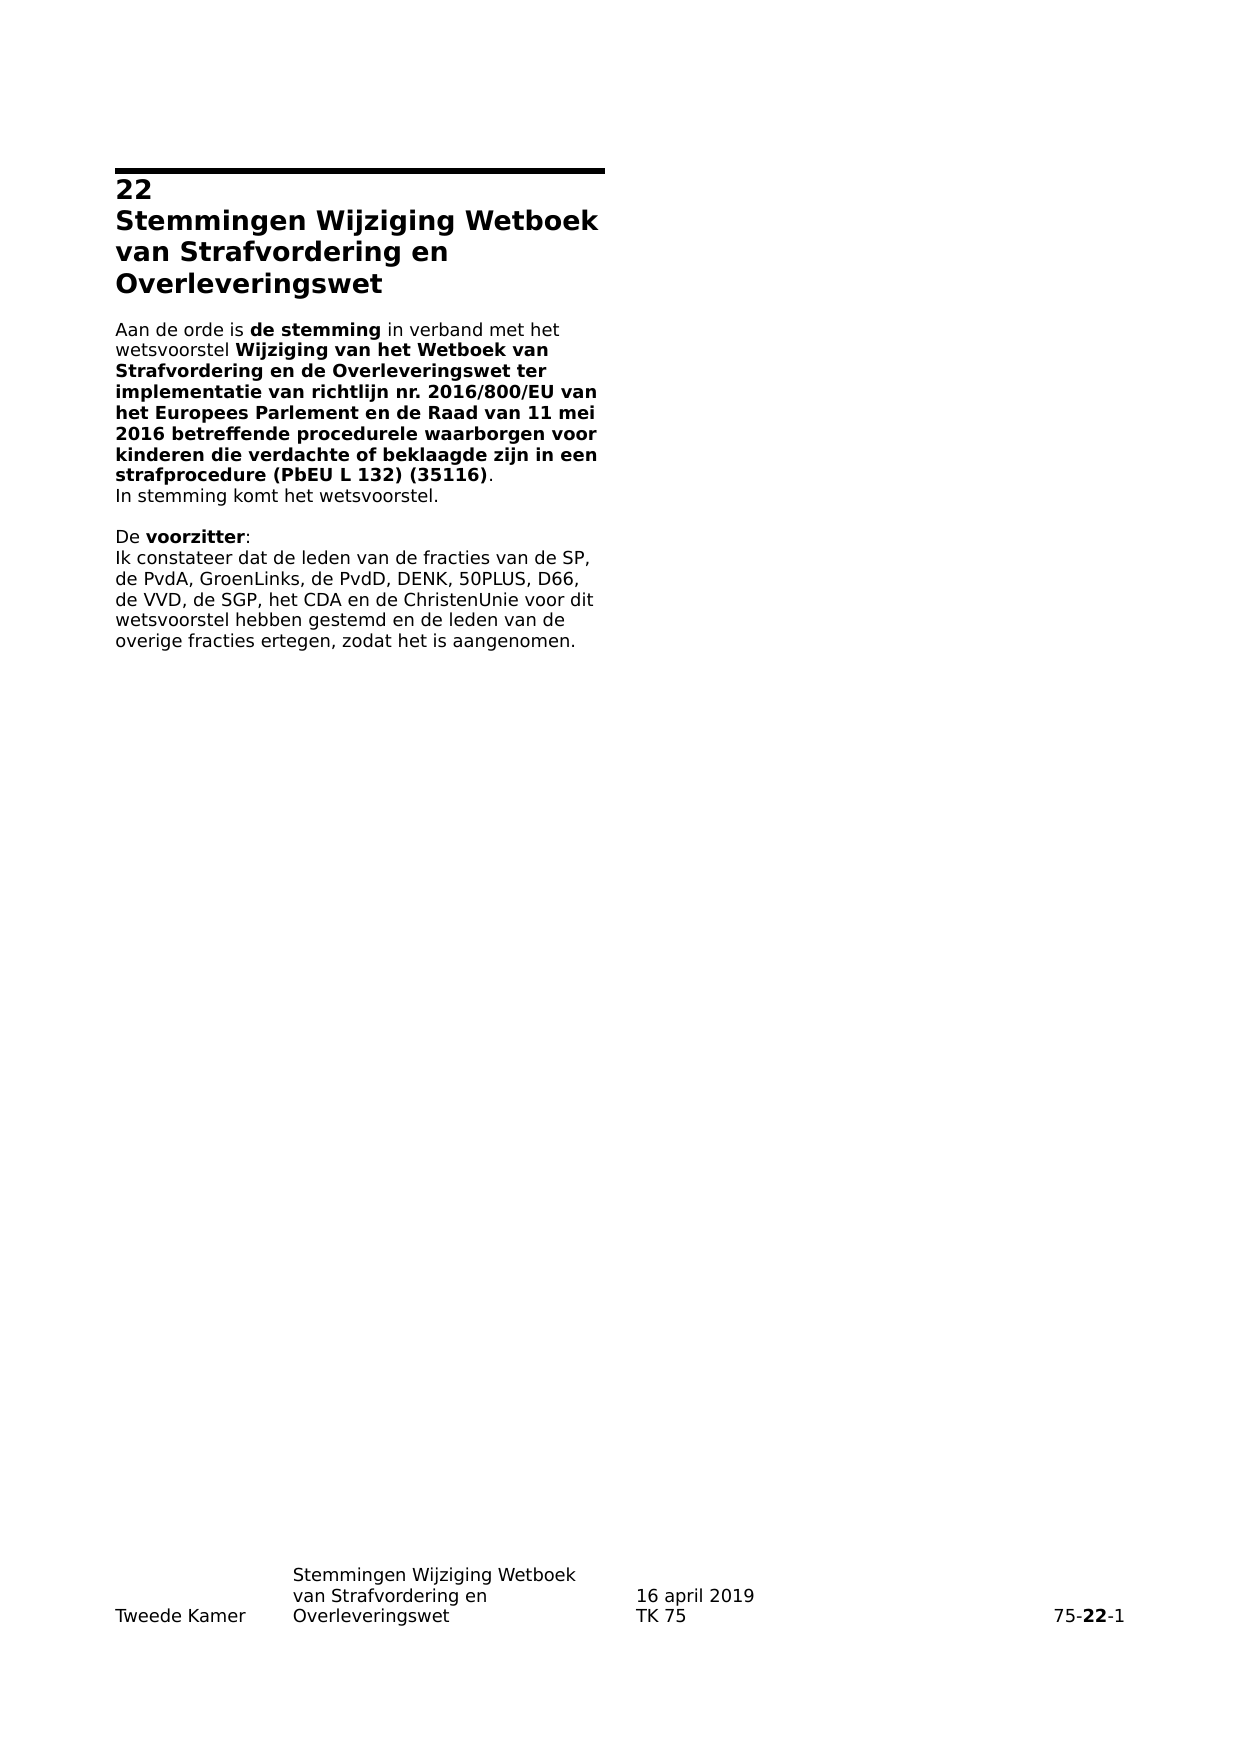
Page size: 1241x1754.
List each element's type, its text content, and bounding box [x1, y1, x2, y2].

text In stemming komt het wetsvoorstel. [115, 486, 605, 507]
text Ik constateer dat de leden van de fracties van de SP, de PvdA, GroenLinks, de PvdD, DENK, 50PLUS, D66, de VVD, de SGP, het CDA en de ChristenUnie voor dit wetsvoorstel hebben gestemd en de leden van de overige fracties ertegen, zodat het is aangenomen. [115, 548, 605, 652]
text De voorzitter: [115, 527, 605, 548]
title 22 Stemmingen Wijziging Wetboek van Strafvordering en Overleveringswet [115, 174, 605, 299]
text Aan de orde is de stemming in verband met het wetsvoorstel Wijziging van het Wetboek van Strafvordering en de Overleveringswet ter implementatie van richtlijn nr. 2016/800/EU van het Europees Parlement en de Raad van 11 mei 2016 betreffende procedurele waarborgen voor kinderen die verdachte of beklaagde zijn in een strafprocedure (PbEU L 132) (35116). [115, 319, 605, 486]
